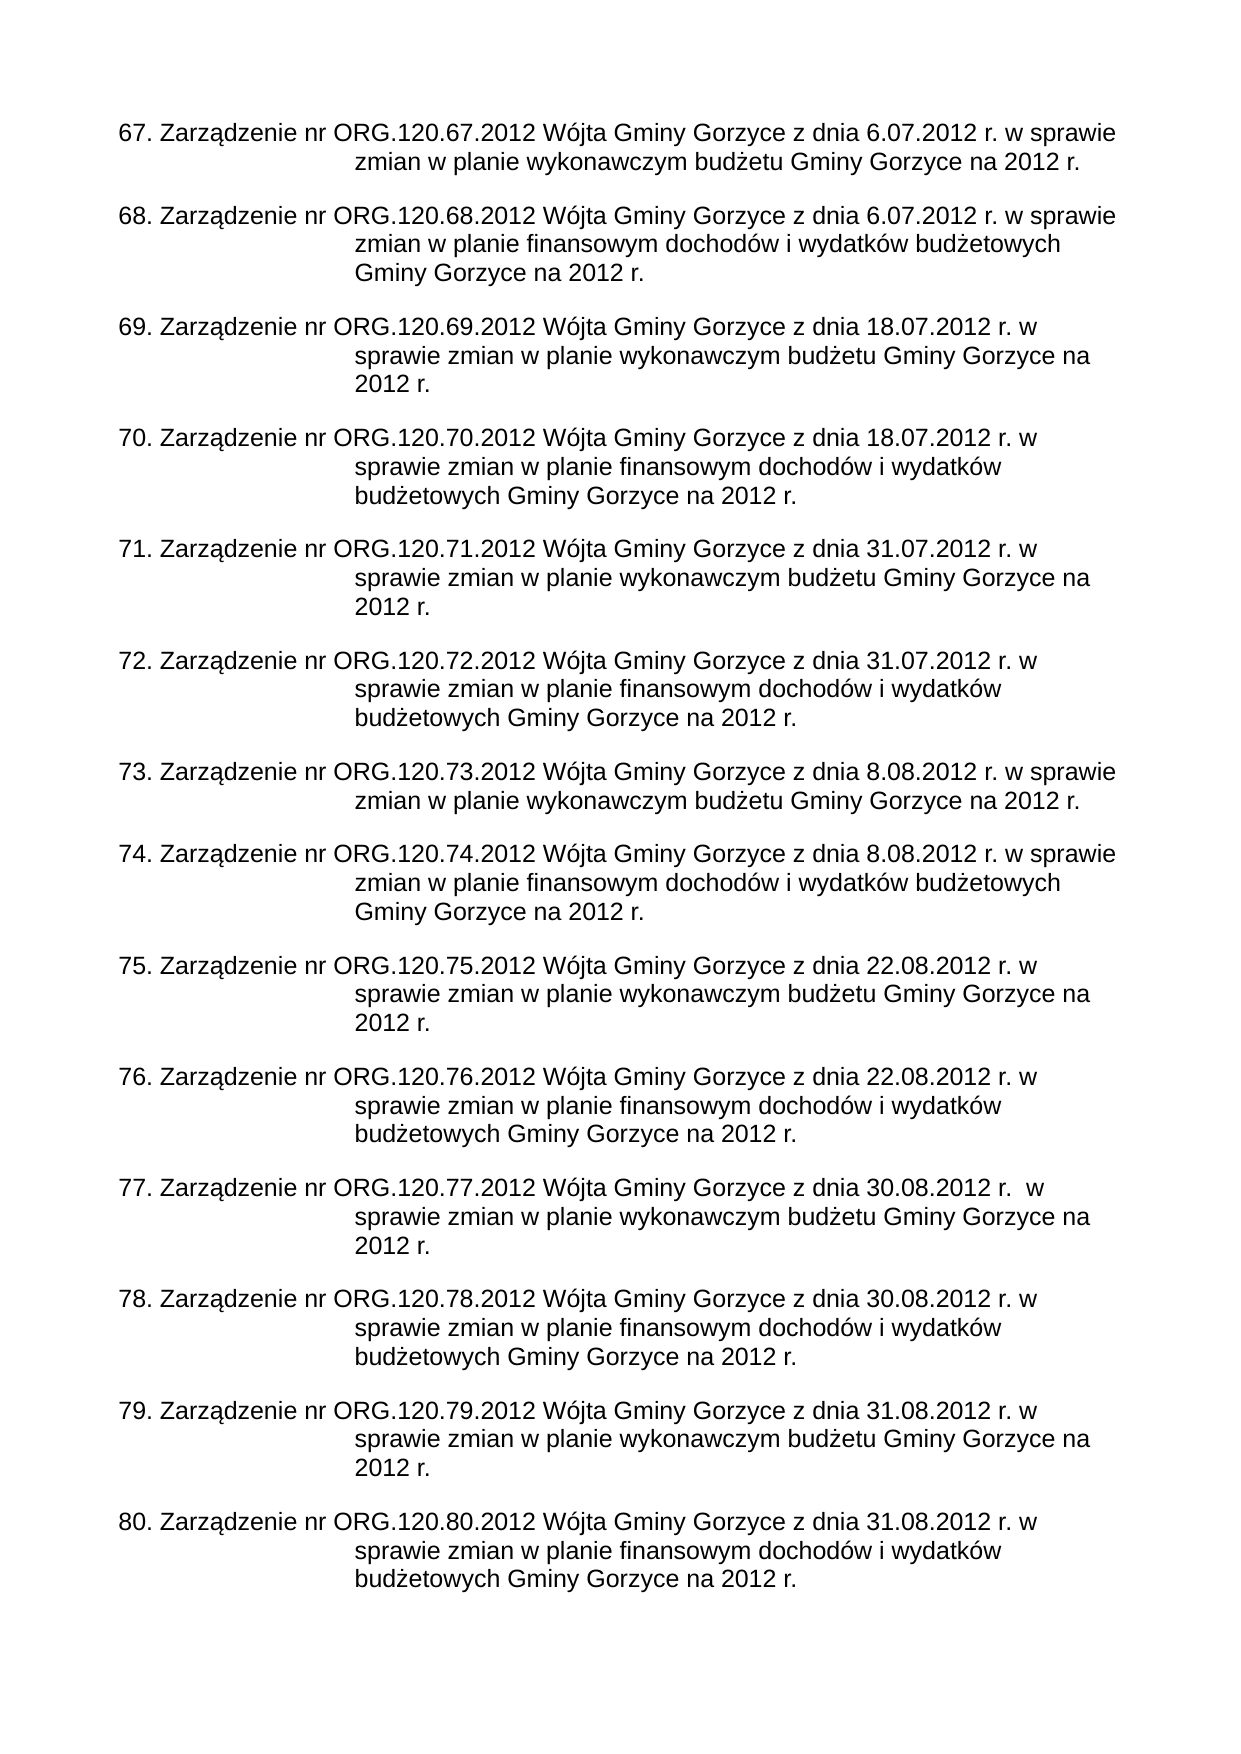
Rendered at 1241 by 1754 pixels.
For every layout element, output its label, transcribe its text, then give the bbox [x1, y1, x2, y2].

text 74. Zarządzenie nr ORG.120.74.2012 Wójta Gminy Gorzyce z dnia 8.08.2012 r. w sprawie zmian w planie finansowym dochodów i wydatków budżetowych Gminy Gorzyce na 2012 r. [118, 839, 1122, 926]
text 73. Zarządzenie nr ORG.120.73.2012 Wójta Gminy Gorzyce z dnia 8.08.2012 r. w sprawie zmian w planie wykonawczym budżetu Gminy Gorzyce na 2012 r. [118, 757, 1122, 814]
text 72. Zarządzenie nr ORG.120.72.2012 Wójta Gminy Gorzyce z dnia 31.07.2012 r. w sprawie zmian w planie finansowym dochodów i wydatków budżetowych Gminy Gorzyce na 2012 r. [118, 646, 1122, 732]
text 79. Zarządzenie nr ORG.120.79.2012 Wójta Gminy Gorzyce z dnia 31.08.2012 r. w sprawie zmian w planie wykonawczym budżetu Gminy Gorzyce na 2012 r. [118, 1396, 1122, 1482]
text 71. Zarządzenie nr ORG.120.71.2012 Wójta Gminy Gorzyce z dnia 31.07.2012 r. w sprawie zmian w planie wykonawczym budżetu Gminy Gorzyce na 2012 r. [118, 534, 1122, 621]
text 70. Zarządzenie nr ORG.120.70.2012 Wójta Gminy Gorzyce z dnia 18.07.2012 r. w sprawie zmian w planie finansowym dochodów i wydatków budżetowych Gminy Gorzyce na 2012 r. [118, 423, 1122, 509]
text 78. Zarządzenie nr ORG.120.78.2012 Wójta Gminy Gorzyce z dnia 30.08.2012 r. w sprawie zmian w planie finansowym dochodów i wydatków budżetowych Gminy Gorzyce na 2012 r. [118, 1284, 1122, 1371]
text 67. Zarządzenie nr ORG.120.67.2012 Wójta Gminy Gorzyce z dnia 6.07.2012 r. w sprawie zmian w planie wykonawczym budżetu Gminy Gorzyce na 2012 r. [118, 118, 1122, 176]
text 77. Zarządzenie nr ORG.120.77.2012 Wójta Gminy Gorzyce z dnia 30.08.2012 r. w sprawie zmian w planie wykonawczym budżetu Gminy Gorzyce na 2012 r. [118, 1173, 1122, 1259]
text 69. Zarządzenie nr ORG.120.69.2012 Wójta Gminy Gorzyce z dnia 18.07.2012 r. w sprawie zmian w planie wykonawczym budżetu Gminy Gorzyce na 2012 r. [118, 312, 1122, 398]
text 76. Zarządzenie nr ORG.120.76.2012 Wójta Gminy Gorzyce z dnia 22.08.2012 r. w sprawie zmian w planie finansowym dochodów i wydatków budżetowych Gminy Gorzyce na 2012 r. [118, 1062, 1122, 1148]
text 80. Zarządzenie nr ORG.120.80.2012 Wójta Gminy Gorzyce z dnia 31.08.2012 r. w sprawie zmian w planie finansowym dochodów i wydatków budżetowych Gminy Gorzyce na 2012 r. [118, 1507, 1122, 1593]
text 75. Zarządzenie nr ORG.120.75.2012 Wójta Gminy Gorzyce z dnia 22.08.2012 r. w sprawie zmian w planie wykonawczym budżetu Gminy Gorzyce na 2012 r. [118, 951, 1122, 1037]
text 68. Zarządzenie nr ORG.120.68.2012 Wójta Gminy Gorzyce z dnia 6.07.2012 r. w sprawie zmian w planie finansowym dochodów i wydatków budżetowych Gminy Gorzyce na 2012 r. [118, 201, 1122, 287]
